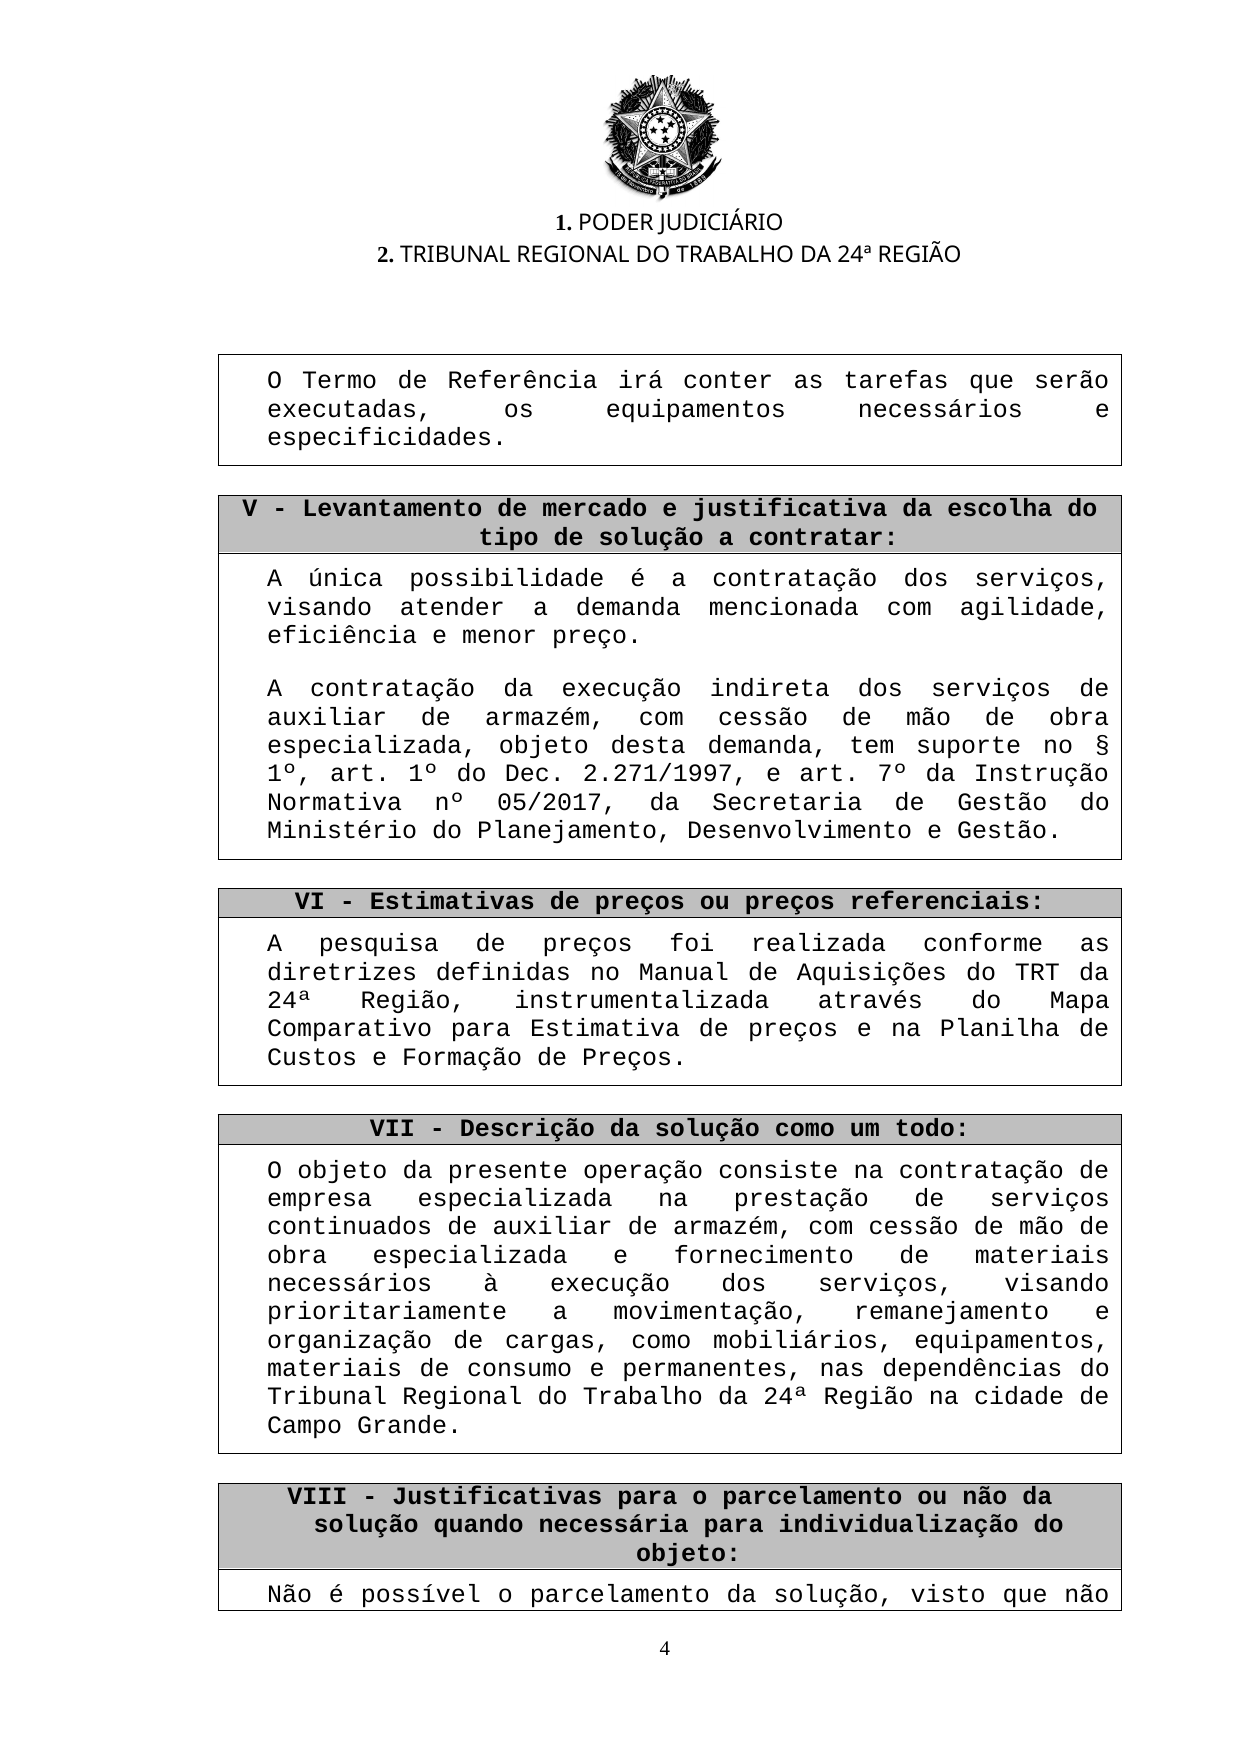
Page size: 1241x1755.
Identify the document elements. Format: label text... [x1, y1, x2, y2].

table_cell A única possibilidade é a contratação dos serviços, visando atender a demanda mencionada com agilidade, eficiência e menor preço. A contratação da execução indireta dos serviços de auxiliar de armazém, com cessão de mão de obra especializada, objeto desta demanda, tem suporte no § 1º, art. 1º do Dec. 2.271/1997, e art. 7º da Instrução Normativa nº 05/2017, da Secretaria de Gestão do Ministério do Planejamento, Desenvolvimento e Gestão. [219, 554, 1121, 858]
table_header Estimativas de preços ou preços referenciais: [219, 889, 1121, 917]
table_cell A pesquisa de preços foi realizada conforme as diretrizes definidas no Manual de Aquisições do TRT da 24ª Região, instrumentalizada através do Mapa Comparativo para Estimativa de preços e na Planilha de Custos e Formação de Preços. [219, 918, 1121, 1085]
table_header Descrição da solução como um todo: [219, 1115, 1121, 1144]
table_cell O Termo de Referência irá conter as tarefas que serão executadas, os equipamentos necessários e especificidades. [219, 355, 1121, 465]
table_header Justificativas para o parcelamento ou não da solução quando necessária para individualização do objeto: [219, 1484, 1121, 1568]
table_cell O objeto da presente operação consiste na contratação de empresa especializada na prestação de serviços continuados de auxiliar de armazém, com cessão de mão de obra especializada e fornecimento de materiais necessários à execução dos serviços, visando prioritariamente a movimentação, remanejamento e organização de cargas, como mobiliários, equipamentos, materiais de consumo e permanentes, nas dependências do Tribunal Regional do Trabalho da 24ª Região na cidade de Campo Grande. [219, 1145, 1121, 1453]
table_cell Não é possível o parcelamento da solução, visto que não [219, 1570, 1121, 1610]
table_header Levantamento de mercado e justificativa da escolha do tipo de solução a contratar: [219, 496, 1121, 552]
